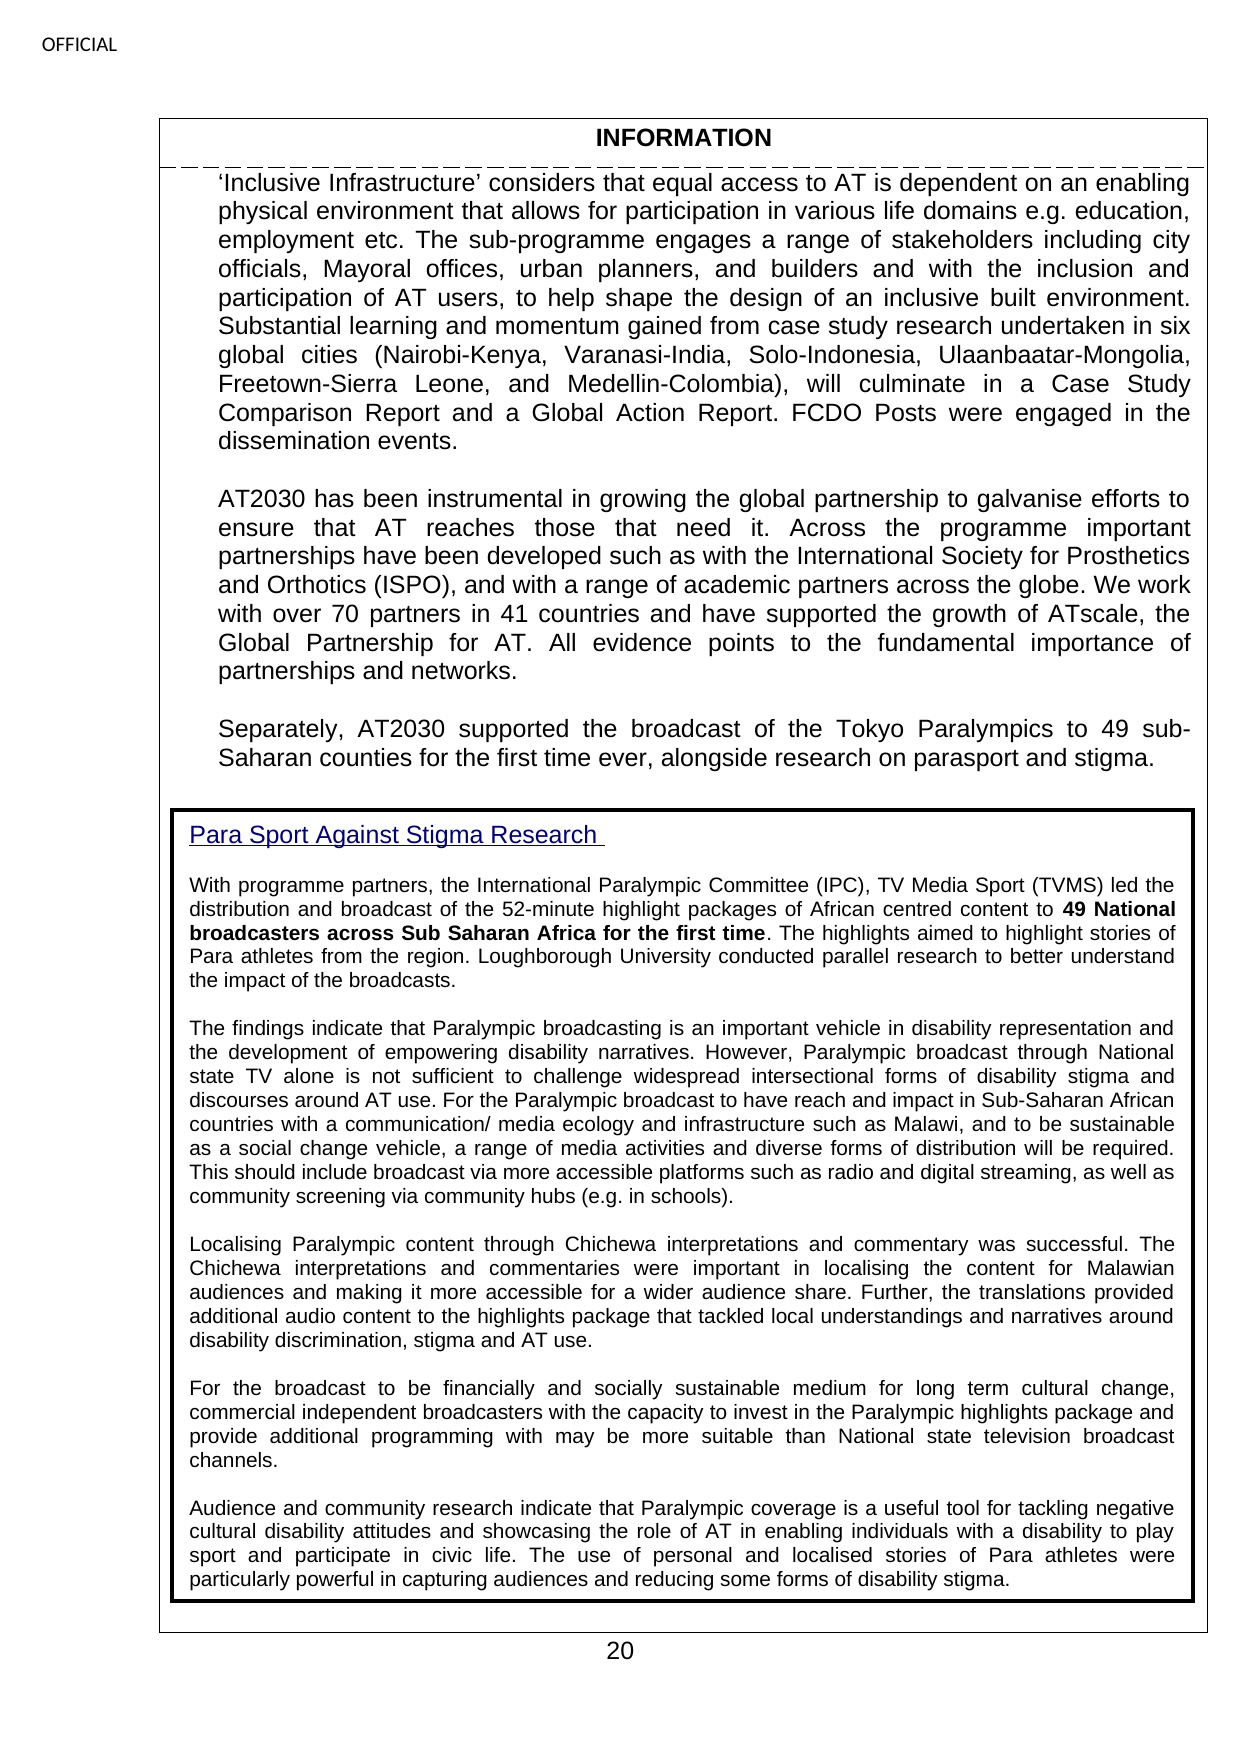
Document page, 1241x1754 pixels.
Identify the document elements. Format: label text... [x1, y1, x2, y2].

table_header INFORMATION [160, 119, 1207, 167]
table_cell The (up to) £31m uplift and 5-year extension to the programme will enable AT2030 to build on its success to date, prioritising four main areas: Scale access to assistive technology innovations in LMICs. Building the evidence base around the use of innovative products and approaches to crowd-in investment for AT including from multilaterals and the private sector. UK leadership of research, partnerships and evidence in the AT sector reaching millions. Promoting UK’s research, technology and business excellence in AT internationally. Leverage AT2030’s global networks to provide an offer to FCDO and Posts on a new localised, transformational approach to AT. Research and evidence to support UK cross-Government priorities. The time and cost extensions will extend programme delivery under each of the existing four programme clusters: Research Data and Evidence; Innovation; Country Implementation; and Capacity & Participation – as summarised below. Geographically, AT2030 will prioritise its work based on a combination of national political will/engagement on disability and AT, the evidence-based need, and demand from Posts, in a focused range of countries, likely to include: Ethiopia, Ghana, Kenya, Liberia, Malawi, Nigeria, Rwanda, Sierra Leone, South Africa, Tanzania and Zimbabwe (in Africa), , Indonesia and South Asia. This will deepen our understanding of ‘what works’ in the AT sector, for AT innovations and investments, to ‘fail fast’ and scale the interventions that work to reach even more people with the life-changing AT they need. The final list of countries will be dependent on ongoing conversations with and uptake from FCDO Posts and departments. As outlined above, the AT2030 uplift will continue to be organised under four programme Clusters: Cluster 1 - Data and Evidence: new research on AT and disability inclusion This cluster of sub-programmes improves data and evidence to enable better decision making by innovators, entrepreneurs, policy makers, programme managers and investors to scale access to affordable AT and unlock investment into the sector. Already, AT2030 has developed a broad set of research and evidence tools, such as five ‘Product Narratives’ which provide a market landscape for five key assistive products (wheelchairs, spectacles, digital devices, prosthetics and orthotics and hearing-aids and digital tools such as the AT data portal). In total 175 research and evidence outputs have been created to date (as of 31 March 2023) of which 58 were peer reviewed publications. These tools underpin the other three clusters of work, collecting data and analysis to understand what innovations, interventions and approaches work and in what context. The cluster conducted the research for six background peer-reviewed papers for the WHO and UNICEF Global Report on Assistive Technology covering reviews of: supply and demand, humanitarian contexts, innovation strategies, economic evaluations and market shaping. The cluster team were also part of the authorship and expert review panel for the UNICEF/WHO Global Report on AT, ensuring data and evidence collected across AT2030 e.g. rapid assessments of assistive technology (rATA) were represented in the report. Data from AT inclusive studies - e.g. r(ATA) data, cohort studies and national routine data collection efforts - are being used to enhance the AT data portal, which will be the primary source of knowledge for policy-makers, academics and entrepreneurs within the AT space. Further developments of the tool will introduce a digital storytelling agent powered by artificial intelligence (AI), to allow for these user groups to infer and synthesise new knowledge about the need for AT using large datasets, complementing traditional population household survey techniques. Household surveys are also being conducted and a new AT2030 tool – the Functional Needs Assessment for AT (FNAT) has been developed which, for the first time, will enable a single mobile application to screen for hearing loss (using ‘Hear X’ technology), vision loss (using the London School of Hygiene and Tropical Medicine’s (LSHTM) ‘Peek’ technology) and mobility and cognitive impairments using validated questionnaires. The tool has been developed to work offline and is a collaboration between LSHTM and UCL. A pilot usability study was conducted in Uganda in April to assess the validity and reliability of results, learning from which will feed into a revision and update of the mobile FNAT tool. Further, a data and evidence partnership between AT2030 and the International Society for Prosthetics and Orthotics (ISPO) led to the first review of digital manufacturing processes (such as Computer Aided Design and 3D printing) in the sector. This was accompanied by a stakeholder consultation process which involved interviews with AT users and practitioners. AT2030 found that there is a severe lack of evidence for innovations in prosthetics and orthotics (P&O) manufacturing beyond technology readiness level 5. Building on the work of AT2030, ATscale, the Global Partnership for AT, are supporting two ISPO projects to improve the quality of evidence in the prosthetics sector. AT2030 data and evidence have also supported the study design for evidence collection across the innovation cluster of programmes. Examples include: Conducted the first clinical study of a new prosthetic liner in Kenya. This study was designed by partners at UCL, the AIC Cure Hospital in Kijabe, Kenya and the Association for the Physically Disabled of Kenya (APDK) rehabilitation clinic in Mombasa. Assessed the Innovate Now curriculum and programme - conducted by Maynooth University and the University of Nairobi with support from UCL. Conducted assessments of the role of mobile and digital technologies in empowering people with disabilities in Kenya. This work resulted in a number of academic peer-reviewed publications (‘Wheelchair Manufacture - Value beyond function: analysing the perception of wheelchair innovations in Kenya manufacture’, and ‘Wheelchair User and mobile - The Social Network: How People with Visual Impairment use Mobile Phones in Kibera, Kenya’). AT2030 also developed the data collection protocol for GSMA’s first Mobile and Disability Gap Report, 2019. This protocol has been re-used in subsequent gap reporting by GSMA. A final paper from the 2019 GSMA data set was written by UCL and LSHTM researchers and will be published in 2023. All of the research outputs have been re-analysed against AT2030’s overarching research questions to establish a collection of evidence of ‘what works’. A series of papers will be published from this body of work. The evidence from this review will be shared through targeted dissemination plans at international, national and local levels to build capacity on what works to improve the affordability and accessibility of AT and will feed into plans for the future development of the AT2030 programme. All AT2030 research outputs (as of 31 March 2023) can be found here. What the uplift will deliver Based on recommendations from the WHO/UNICEF 2022 Global Report on AT, the extension will test and develop evidence on new and emerging areas of insight and innovation in AT and disability, such as Education Technology - aligned to Research and Evidence Directorate’s EdTech programme; Digital AT including AI; and support for non-physical disabilities such as neurodiversity. In alignment with FCDO’s IDS priorities, AT2030 will extend its research, evidence and solutions to build on the AT sector’s understanding of; inequality of access to AT for girls and women; AT in humanitarian contexts; and inclusive climate resilient infrastructure, alongside the role of digital in unlocking assistive products and services for the afore mentioned groups and contexts. Research partners currently include leading academic, and policy bodies in the sector, digital leaders and local partners: UCL, LSHTM, Google, Maynooth University, Loughborough University, the United Nations Educational, Scientific and Cultural Organisation (UNESCO) Centre on AI, the WHO, Kathmandu University, and the University of Nairobi. AT2030 will work with teams across Research and Evidence Directorate (RED) to establish shared objectives. For example, working with: Education, Gender and Inclusion Team on EdTech AT. Technology and Innovation Unit’s (TIU) Mobile for Humanitarian (M4H) and Mobile 4 Development (M4D) programmes implemented by GSMA (GSMA already have an established AT partnership with AT2030), to level up access to mobile technology for people with disabilities. We will also work with the TIU through the GSMA on mobile as an AT in a range of settings. Tech, and Green Cities Centre of Excellence through the TIU and the Infrastructure Centre of Excellence the Growth Research Team, establishing respective offers on disability inclusion and AT. The programme will conduct roundtables to identify shared priorities with a number of UK Government Departments including Cabinet Office, the Department for Business and Trade (DBT), the Department of Health (DoH), and the Office for National Statistics (ONS). We will support data collection and analysis and build collaborative opportunities, for example, working with DBT on research around tariffs for AT import and export in alignment with other life-changing health products to assess if there is an improvement in access to AT. Cluster 2 - Innovation: greater investment in, and evaluation of AT innovations and entrepreneurship AT market failure has been driven by a lack of awareness of the need for AT, discrimination and stigma, a weak enabling environment, lack of political prioritisation, limited investment, and market barriers on the demand and supply side. The AT2030 programme has demonstrated the AT market is a sector of sectors. This makes the task of scaling innovations more challenging (Holloway et al. 2021). Furthermore, there is a lack of innovations globally which support AT provision or supply, which means novel products fail to reach the marketplace (ibid) as they realise too late that distribution and provision will be a significant challenge. The innovation cluster seeks to develop, trial and test new innovations including AT products and service delivery models to establish lower cost and high-quality manufacturing methods and products. The uplift to the programme will support entrepreneurs and innovators with a range of capital, venture building support, business knowledge and skills, environments for medical testing, and improved service delivery models to further test ‘what works’. Coupled with building a stronger enabling environment, the sub-programme will improve supply and demand for AT and develop and prove the business case to attract private sector investment and venture capital into the AT market. It will do this by developing evidence to support business development and connect ventures to new LMIC markets through targeted partnerships. The cluster will investigate the feasibility of a range of finance options and conduct robust research to de-risk the market and build confidence among potential investors in AT. Innovation and entrepreneurship support has been tested through AT2030 via an early-stage accelerator in Kenya (Innovate Now) and an Africa-wide AT Impact Fund (ATIF). Innovate Now has demonstrated the ability to build a pipeline of African ventures through a proven curriculum and toolkit (Smith, 2021). ATIF has demonstrated the value of more bespoke packages of support for later-stage ventures. Since the inception of Innovate Now there has been a significant increase in the number of accelerators joining the AT space. There is now an established AT innovation pipeline through Innovate Now, which now draws funding from NORAD, after successfully testing ‘what works’ through AT2030. However, there is not the same growth in later-stage innovation funding and evidence development, which is most critical for future scale of the sector. Innovate Now and ATIF are individual elements of an emerging AT ecosystem. AT2030 has learnt that: The Innovate Now (IN) curriculum is proven to enhance and progress ventures, but there is too big a gap between IN and ATIF. There is a clear demand for further evidence to unlock investment which is necessary for ventures which have come out of an accelerator. However, accelerators often only get ventures to the point of pre-trial. This demonstrates a large gap which is supported by the recent ISPO and AT2030 review of digital manufacturing of P&O as a sector. There needs to be better connections between AT accelerators in LMICs and scale support which develops the evidence and the business case alongside one another. Development of a global AT ecosystem which leverages the global expertise within the UK for design, robust data and evidence can be used to develop south-to-south venture learning and support whilst also offering more opportunities for UK companies to easily enter emerging markets. The role of digital AT is imperative for unlocking the opportunities for scale and mobile technology will be key to this success. Mobile can unlock potential as it can be used as a diagnostic tool, can replace traditional assistive products (e.g. screen readers) and can be used for novel AT e.g. automatic sign language recognition. Based on expertise demonstrated through AT2030, GDI Hub are also currently exploring a partnership with Google which would support a future study to investigate the power of mobile as AT, which would include donations of mobile phones and technical support. Furthermore, AT2030 is collecting case study evidence of examples of digital financing of AT by individuals linked to employability. Ventures are often geographically isolated, having been incubated and accelerated within a city or country. Often for these ventures to scale they will need to have a global mindset seeking opportunities for where their product and market offer is most acceptable. For example, there are emerging examples of cross-subsidy models between high- and middle-income markets. Grant income and technical support is not enough to de-risk the investment of non-aid public money or private investments. As part of ATIF, the proven ‘scale studio’ model worked (i.e. the provision of technical and venture support alongside grant) but larger investments need to be trialled to demonstrate market commitment and confidence in AT ventures, if these products are to be affordable and accessible to people in need, moving from thousands of users to millions of users. The blueprint for this new vehicle is being worked up at present with PWC providing low bono support. What the uplift will deliver Drawing on AT2030’s experience of innovation accelerators, venture building and networks, GDI Hub launched ‘GDI Accelerate’, a new products-to-scale investment vehicle. The programme uplift will provide significant funding to ‘GDI Accelerate’ (up to £10m), to connect entrepreneurs to dedicated researchers to develop the evidence they need, give access to global leaders for mentorship and provide bespoke business support through partners and introductions to investors at the right time. This programme of work will include a strong research component, to develop and strengthen the evidence base to attract investment into the sector. GDI Accelerate is focused around three key elements, an insights hub, venture studio and bespoke consultancy. Together they will harness the value of innovation to drive impact. Building on the learning focused on digital AT, mobile phones have the power to mainstream the use of innovative AT. They allow mobile ‘pay as you go’ payment models to be tested, allow people to search for AT and can host applications which act as AT. For example, around 50% of the products in the Assistive Products List could be replaced by mobile apps or applications. However, using Kenya as an example, while around 70% of people have access to mobile phones, many do not know how to use them, particularly accessibility apps, applications and features and therefore, they require training. AT2030 will build on the work completed by programme partners GSMA to pilot delivery on the recommendations of the ‘Global Disability Gap Reports’ from 2020 and 2021, which assessed usage and ownership of mobile technology among people with disabilities in seven low- and- middle- income-countries. The ‘mobile as AT’ sub-programme will have two core deliverables. First, AT2030 will deliver mobile-accessibility pilots and wrap-around research, testing the feasibility and impact of mobile phone provision for people requiring assistive technology (AT), aligned to our countries of focus. Second, support mobile-enabled AT ventures to scale within ‘GDI Accelerate’, and in collaboration with GSMA, leverage private sector investment and open the door for scale through the telecoms sector. Cluster 3 - Country Implementation: new pilots and initiatives at the country level, to embed AT into national policy landscapes To open-up market access, AT2030 is aligning and consolidating global AT efforts, as well as laying the foundations for systems level change by providing a set of global benchmarks and standards for AT. We have (so far) produced 26 assistive product specifications, describing the minimum requirements related to the technical performance and function that products should meet for safe and effective use, addressing six key areas of functioning (mobility, hearing, vision, communication, and self-care). General descriptions rather than describing a brand allows competition amongst suppliers which can bring down costs. This provides a starting point for procurement teams. Further, led by the Clinton Health Access Initiative (CHAI), the programme developed a series of product narratives (for wheelchairs, digital devices, eye-glasses, prosthetics, hearing-aids) to scope market shaping opportunities and drive global investment. Each product narrative provided a set of objectives and recommendations to target the root causes of market shortcomings (for each product) at the demand and supply side to improve market outcomes and make AT more accessible. Bringing together the WHO, GDI Hub and CHAI, AT2030 developed and refined the ATA-C (AT assessment of capacity) and rATA (rapid AT assessment of population data) tools to create a Country Capacity Assessment (CCA) toolkit. This was, designed to enable data collection at both a systems and community level respectively to give an overarching view of the national landscape in relation to AT. The tools have now been trialled across a number of countries, including 7 countries in Africa, Mongolia and Indonesia. These have raised policymakers and wider stakeholders’ awareness of the need for and the importance of AT - as well as the current gaps in AT provision - aiding decision-makers to understand what their AT priorities are. These tools further support countries to develop national action plans. AT2030’s Country Investment Fund trialled a range of activities (based on national action plans) in five countries to deliver foundational, strategic and agreed AT priorities to build an evidence based on what works to get AT to the people who need it. WHO have been instrumental in supporting procurement processes through the AT2030 funded Training for Assistive Products (TAP) module and TAP MOOC (massive open online course, available to all); in addition to the trial and testing of One-Stop-Shop models of AT Provision at the country level. Further research, analysis and evidence will provide a set of options for country governments to consider in their approach to sustainably improving affordable access to AT. What the uplift will deliver The uplift to the programme will expand access to, and further develop and pilot, the ‘Assistive Products Standards’ (APS), developed through AT2030 with the WHO, and will develop a new AT service standard, which guides local/national procurement teams in developing their own procurement specifications. The operationalisation of the APS will have a focus on Accessible and Assistive Tech (AAT) apps and tools which have been recently demonstrated in Rwanda to procure hearing aids, achieving a reduced unit price from around $2000 to $140. We will also trial support of national, regional, and global procurement mechanisms to improve access to Assistive Products aligned to the APS, through partners including UNICEF, CHAI, ATscale and WHO. This includes support for country-level demand generation as well as practical support for procurement processes - continuing to build the evidence base. Separately, further investment through innovative country implementation pilots (trialled through the Country Investment Fund approach) will drive strategic ‘trial and test’ policy and implementation solutions already identified through a series of ‘Country Capacity Assessments’ (CCAs). CCAs enable data collection at both a systems and community level to provide an overarching view on a national landscape in relation to AT. Country implementation pilots will trial approaches to implementing CCA recommendations, underpinned by research evaluating the impact of investments for each funded project and, disseminating the research findings via stage 1 implementation Evaluation Case Studies. The uplift will support the development of national action plans, developed by in-country stakeholders including governments in four more countries based on an open call for support (learning from what worked in the existing four pilot countries). It will also work with WHO to consider how to streamline and reduce the costs of CCA activity, following a successful combined approach for the Cabinet Office in England (by GDI Hub). This work will be conducted in consultation with ATscale, the Global Partnership for Assistive Technology, as once AT2030 has tested and proved these new approaches, ATscale will take over as the longer-term implementation partner for this work at scale. WHO impact research will be conducted as well as case studies written up to ensure dissemination of the newly gathered evidence. A cross cutting theme of the work which will be drawn out is ‘Social Justice’. This will place a gender lens across the whole programme drawing out differentials in insight, innovation and impact. This cross-cutting approach will also consider the ‘for what’ of AT (a framework) building out and testing the AT Social Justice model currently in development (the need for which is set out in Austin & Holloway, 2022). Cluster 4 – Capacity and Participation: expanded global partnerships to build and leverage commitments and investments from multilateral, bilateral, private sector, and NGOs The programme has learned from and builds the capacity of existing community-led activities through action research. Scoping community-led solutions to AT, researching their practice and developing mechanisms for the amplification of AT users in informal settlements in Sierra Leone and Indonesia, has informed the broader programme. ‘Inclusive Infrastructure’ considers that equal access to AT is dependent on an enabling physical environment that allows for participation in various life domains e.g. education, employment etc. The sub-programme engages a range of stakeholders including city officials, Mayoral offices, urban planners, and builders and with the inclusion and participation of AT users, to help shape the design of an inclusive built environment. Substantial learning and momentum gained from case study research undertaken in six global cities (Nairobi-Kenya, Varanasi-India, Solo-Indonesia, Ulaanbaatar-Mongolia, Freetown-Sierra Leone, and Medellin-Colombia), will culminate in a Case Study Comparison Report and a Global Action Report. FCDO Posts were engaged in the dissemination events. AT2030 has been instrumental in growing the global partnership to galvanise efforts to ensure that AT reaches those that need it. Across the programme important partnerships have been developed such as with the International Society for Prosthetics and Orthotics (ISPO), and with a range of academic partners across the globe. We work with over 70 partners in 41 countries and have supported the growth of ATscale, the Global Partnership for AT. All evidence points to the fundamental importance of partnerships and networks. Separately, AT2030 supported the broadcast of the Tokyo Paralympics to 49 sub-Saharan counties for the first time ever, alongside research on parasport and stigma. What the uplift will deliver As part of this extension, provision will be made for a tailored technical and practical research and innovation offer to FCDO and Posts including Centres of Expertise. The programme team will identify opportunities for impact, working through the AT2030 FCDO Senior Responsible Owner, Posts and advisers to provide an appropriate offer. Decisions will be based on available resources and potential for impact and learning. Thematic areas will include: AT and girl’s education (education/education technology programmes more broadly) AT and health AT and humanitarian and AT and economic empowerment. This will build an evidence base to embed an inclusive approach to a range of FCDO countries (through an offer to Posts), programmes and portfolios and enable AT innovations, services, and approaches to test and scale. AT2030 will work with dvisers at FCDO Posts, BII and UK Government Departments to establish and address mutual aims and objectives. Advocacy work will build on, and leverage, the global disability inclusion movement (comprising multilateral, bilateral, private sector, NGOs, and Disabled Persons Organisations (DPOs)) focussing on the Indo-Pacific, and Africa regions. Building on the programme’s existing track record at platforms such as UNFCCC-COP (United Nations Convention on Climate Change – Conference of the Parties) and the World Urban Forum, it will extend existing programme linkages with the Asian Development Bank (ADB) to support outreach in the Indo-Pacific region. The ‘Inclusive Infrastructure’ sub-programme will be expanded to include Disability Inclusive and Climate Resilient Cities. This builds on current research which highlighted the impacts of climate change on the lives of persons with disabilities living in cities. This will be explored further, building an alignment with FCDO’s ‘Economic Empowerment’ and ‘Green Cities and Infrastructure’ Centres of Expertise to develop a stronger evidence base to underpin FCDO’s approach to inclusive and climate resilient infrastructure and urban development. Further, the uplift will allow the recommendations from the Global Action Report to be implemented, by supporting a pilot city through the process, building evidence through embedded research to demonstrate what is possible for delivering an inclusive built environment that supports the use of AT in everyday lives. The process will be documented to support other cities take forward the recommendations. The ‘Para Sport Against Stigma’ sub-programme will continue to build on this learning and extend community level work ahead of and around the Paris 2024 Paralympic Games. This will optimise relationships with the International Paralympic Committee (IPC), the UK Envoy for the Olympics and Paralympics in Paris and international disability inclusion campaigns. Programme Reach Through a £31m uplift, AT2030 will reach 9 million more people directly and 12 million more people indirectly with AT and its associated services. This brings the total reach numbers to direct reach to 18 million and indirect reach to 40 million. In the previous phase of the programme, we targeted a wide number of countries to build a broad data and evidence base. We also undertook a range of work to achieve systemic change at the national level, e.g. the development of AT policies and action plans which had a wide reach, often across a country’s population. In this new phase of the programme, we are moving focus and investment to build on AT2030 research and evidence and to implement our findings, while making our research and data more accessible. The programme scale-up will therefore target a more focussed set of countries and deepen our understanding through further research. We will also provide a greater proportion of programme capital and venture building support to a smaller number of innovations with high potential to reach scale. These actions in relation to AT will prove the return-on-investment, de-risk ventures for potential investors and crowd in funding from private sector and multilateral organisations for scale and sustainability, while in parallel developing the AT ecosystem in country. While the programme will continue to develop the policy environment, there will be less emphasis on this in the scale-up (and therefore less ambitious reach numbers) as we focus instead on Government implementation of policy. However, it is expected that by growing a range of sustainable AT ventures, and sharing the lessons learned of what does and does not work with other AT ventures and entrepreneurs, reach numbers will continue to grow beyond the life of the programme. Through this approach, AT2030 learning will support more context specific affordable AT ventures and innovations to scale, improving investment in, and access to AT on a larger scale over time. The original business case contained a gender equality impact statement. This remains valid. AT2030 evidence already shows a gender disparity i.e., women have less access to AT than men. The programme will enhance its activities to measure the disparity between access based on gender and identify gender specific interventions to better understand what works to redress this imbalance. AT2030 complies with Programme Operating Framework Rule 5 on compliance on climate and environmental impact and risks. This is a research programme and as such, there are not considered to be any climate and environmental risks. We will ensure that the programme aligns with target countries’ climate plans during the early stage of co-designing target interventions with Advisers at Post. [160, 167, 1207, 1632]
